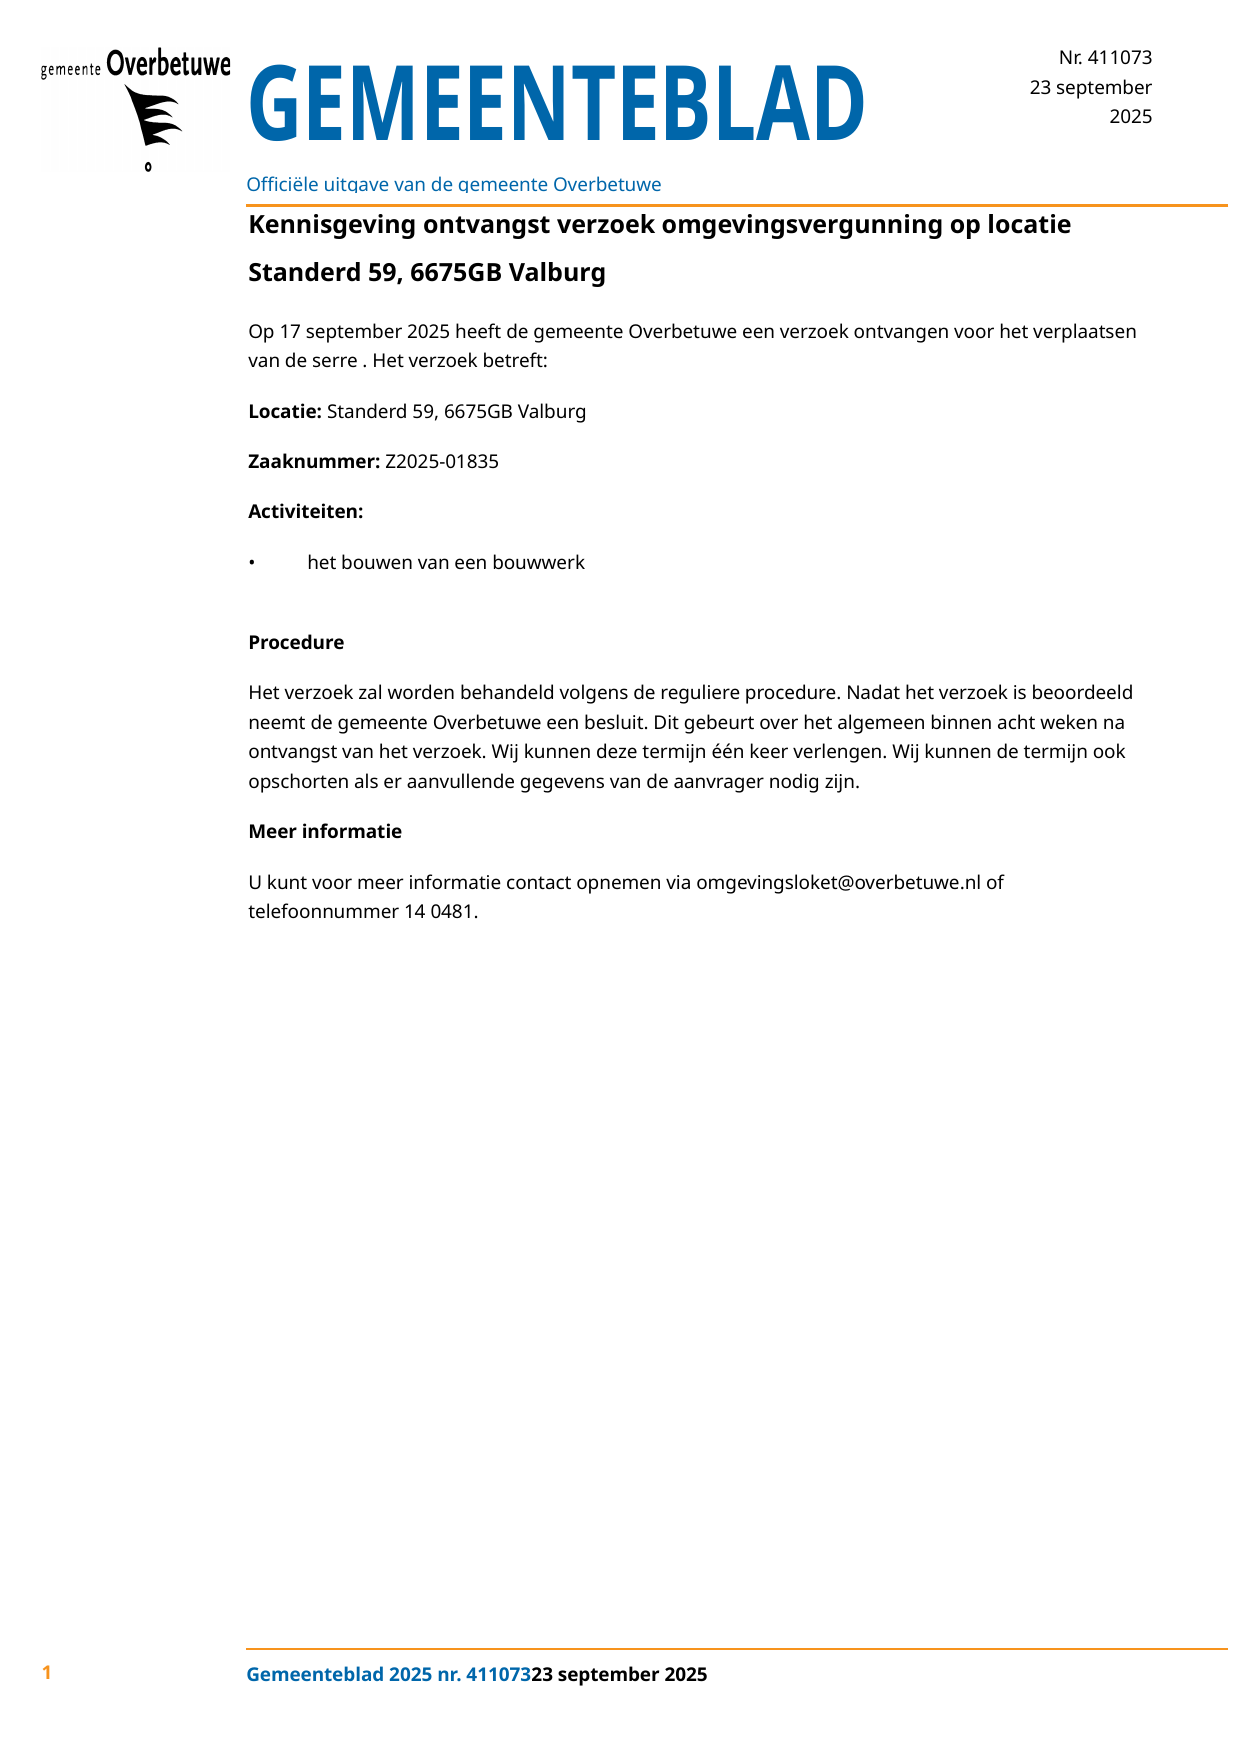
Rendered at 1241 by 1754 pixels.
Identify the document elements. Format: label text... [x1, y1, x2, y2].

text Meer informatie [248, 819, 1152, 844]
picture [41, 47, 231, 172]
text Op 17 september 2025 heeft de gemeente Overbetuwe een verzoek ontvangen voor het verplaatsen van de serre . Het verzoek betreft: [248, 318, 1152, 373]
text Zaaknummer: Z2025-01835 [248, 448, 1152, 474]
text Procedure [248, 629, 1152, 655]
text Locatie: Standerd 59, 6675GB Valburg [248, 398, 1152, 424]
text Activiteiten: [248, 499, 1152, 524]
text U kunt voor meer informatie contact opnemen via omgevingsloket@overbetuwe.nl of telefoonnummer 14 0481. [248, 869, 1152, 924]
text Kennisgeving ontvangst verzoek omgevingsvergunning op locatie Standerd 59, 6675GB Valburg [248, 207, 1152, 288]
list het bouwen van een bouwwerk [248, 549, 1152, 575]
text Het verzoek zal worden behandeld volgens de reguliere procedure. Nadat het verzoek is beoordeeld neemt de gemeente Overbetuwe een besluit. Dit gebeurt over het algemeen binnen acht weken na ontvangst van het verzoek. Wij kunnen deze termijn één keer verlengen. Wij kunnen de termijn ook opschorten als er aanvullende gegevens van de aanvrager nodig zijn. [248, 679, 1152, 794]
